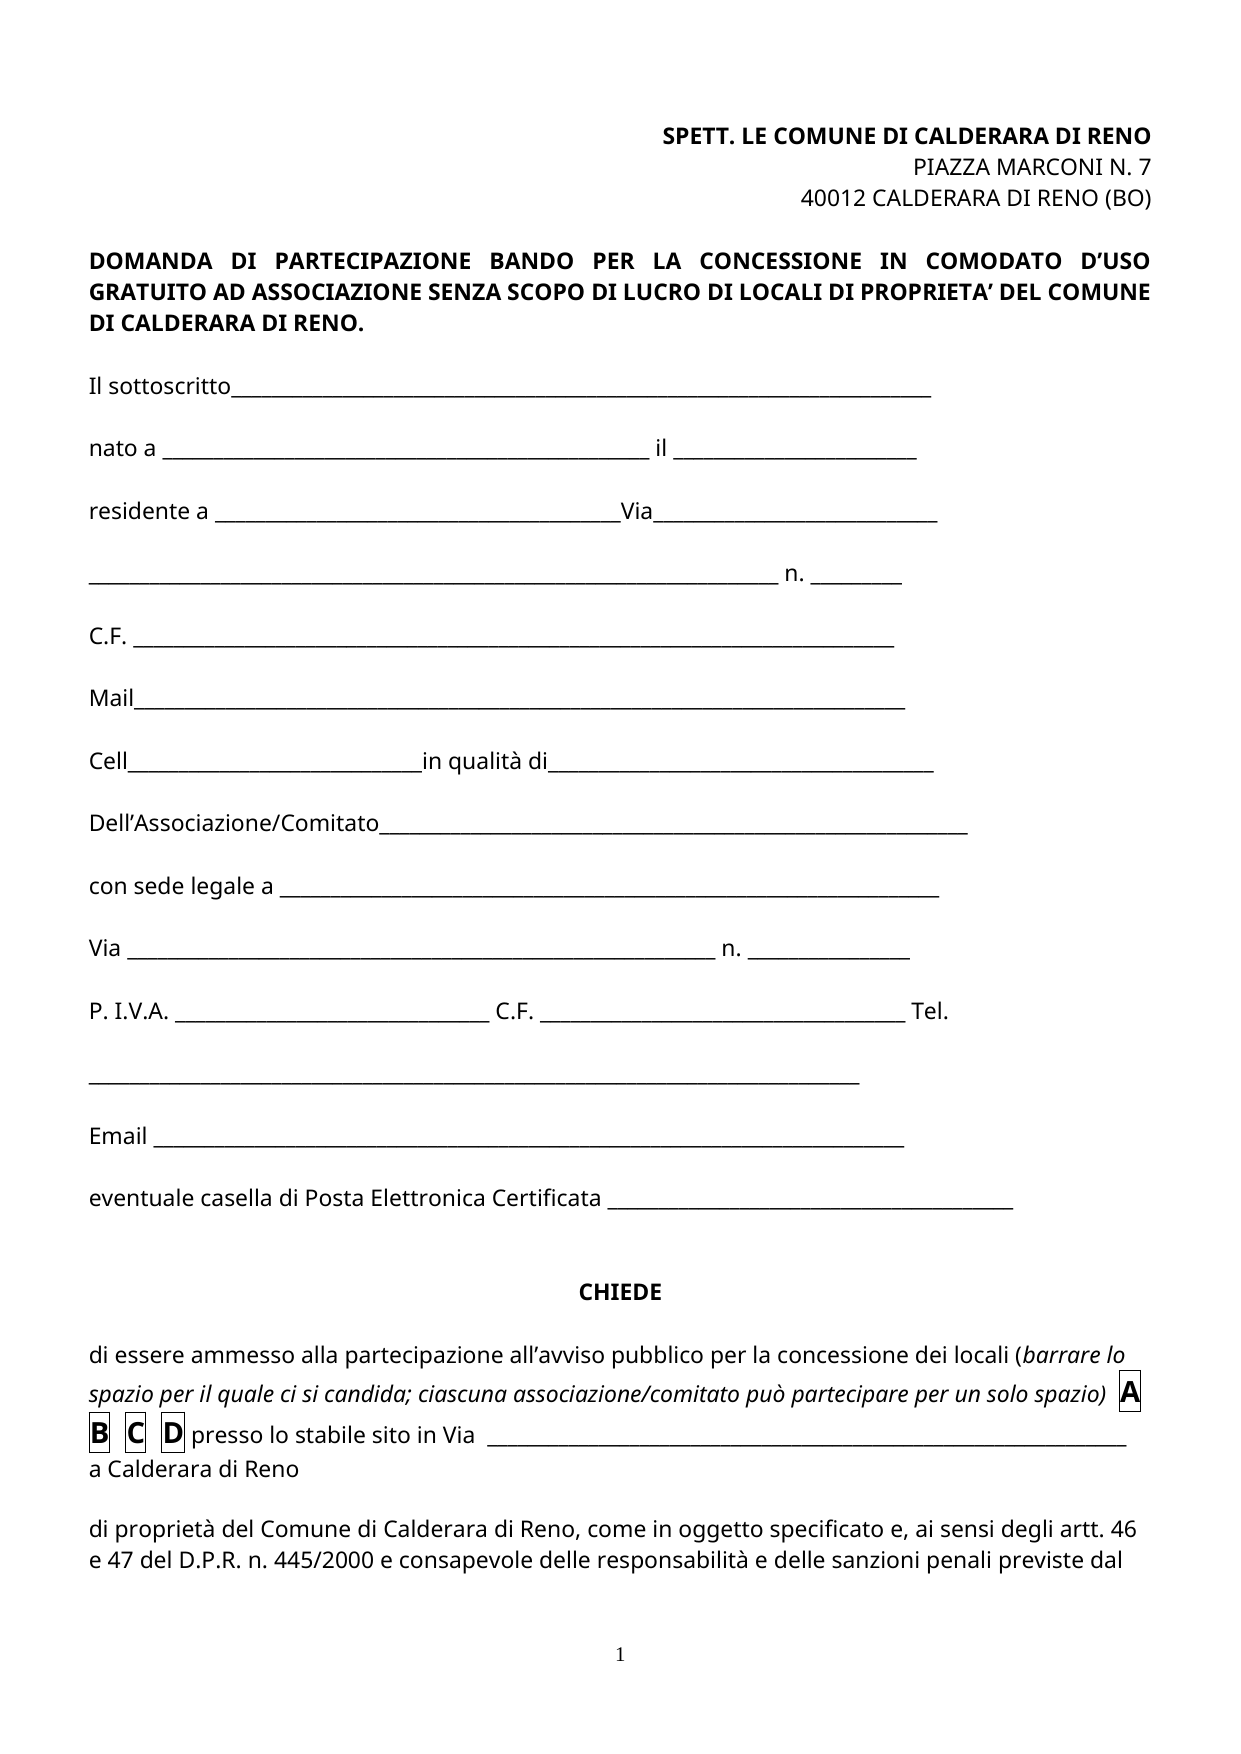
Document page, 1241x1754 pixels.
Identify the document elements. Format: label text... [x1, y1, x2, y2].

text C.F. ___________________________________________________________________________ [88, 620, 1152, 651]
text residente a ________________________________________Via____________________________ ____________________________________________________________________ n. _________ [88, 495, 1152, 588]
text di proprietà del Comune di Calderara di Reno, come in oggetto specificato e, ai sensi degli artt. 46 e 47 del D.P.R. n. 445/2000 e consapevole delle responsabilità e delle sanzioni penali previste dal [88, 1513, 1152, 1576]
text con sede legale a _________________________________________________________________ [88, 870, 1152, 901]
text Il sottoscritto_____________________________________________________________________ [88, 370, 1152, 401]
text Mail____________________________________________________________________________ Cell_____________________________in qualità di______________________________________ [88, 682, 1152, 776]
text P. I.V.A. _______________________________ C.F. ____________________________________ Tel. ____________________________________________________________________________ Email __________________________________________________________________________ [88, 995, 1152, 1151]
text CHIEDE [88, 1276, 1152, 1307]
text nato a ________________________________________________ il ________________________ [88, 432, 1152, 463]
text DOMANDA DI PARTECIPAZIONE BANDO PER LA CONCESSIONE IN COMODATO D’USO GRATUITO AD ASSOCIAZIONE SENZA SCOPO DI LUCRO DI LOCALI DI PROPRIETA’ DEL COMUNE DI CALDERARA DI RENO. [88, 245, 1152, 338]
text Via __________________________________________________________ n. ________________ [88, 932, 1152, 963]
text eventuale casella di Posta Elettronica Certificata ________________________________________ [88, 1182, 1152, 1213]
text Dell’Associazione/Comitato__________________________________________________________ [88, 807, 1152, 838]
text 40012 CALDERARA DI RENO (BO) [88, 182, 1152, 213]
text PIAZZA MARCONI N. 7 [88, 151, 1152, 182]
text SPETT. LE COMUNE DI CALDERARA DI RENO [88, 120, 1152, 151]
text di essere ammesso alla partecipazione all’avviso pubblico per la concessione dei locali (barrare lo spazio per il quale ci si candida; ciascuna associazione/comitato può partecipare per un solo spazio) A B C D presso lo stabile sito in Via _______________________________________________________________ a Calderara di Reno [88, 1338, 1152, 1484]
